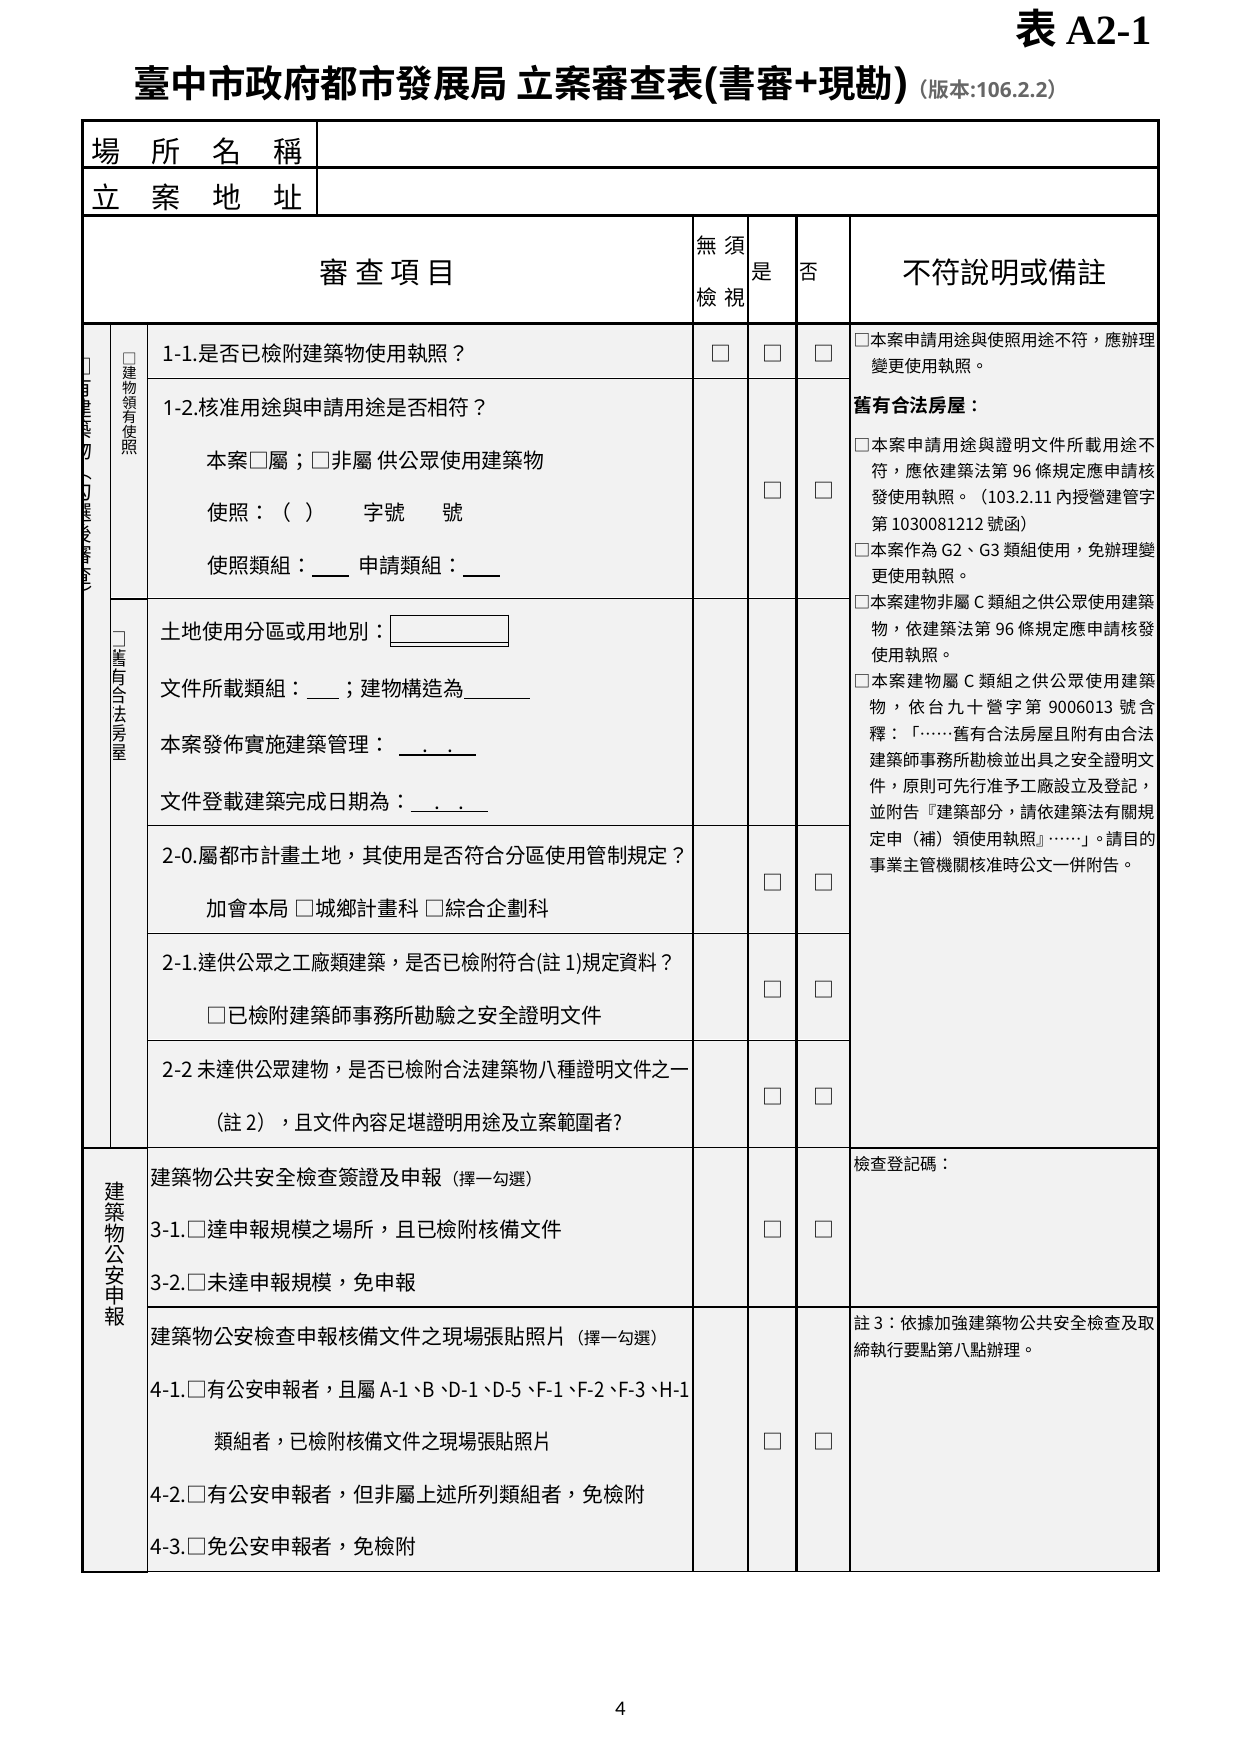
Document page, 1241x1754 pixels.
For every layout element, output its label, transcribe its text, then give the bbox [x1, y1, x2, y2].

table_cell 2-1.達供公眾之工廠類建築，是否已檢附符合(註1)規定資料？ □已檢附建築師事務所勘驗之安全證明文件 [148, 934, 692, 1039]
table_cell □ [798, 934, 849, 1039]
table_cell □ [749, 1308, 795, 1571]
table_cell □ [749, 1041, 795, 1147]
table_cell □ [798, 1041, 849, 1147]
table_cell □ [798, 325, 849, 377]
table_cell [694, 1041, 747, 1147]
table_cell [694, 934, 747, 1039]
table_header [318, 122, 1157, 166]
table_cell □有建築物（勾選後審查） [84, 325, 110, 1147]
table_cell 是 [749, 217, 795, 322]
table_cell □建物領有使照 [111, 325, 147, 597]
table_cell □本案申請用途與使照用途不符，應辦理變更使用執照。 舊有合法房屋： □本案申請用途與證明文件所載用途不符，應依建築法第96條規定應申請核發使用執照。（103.2.11內授營建管字第1030081212號函） □本案作為G2、G3類組使用，免辦理變更使用執照。 □本案建物非屬C類組之供公眾使用建築物，依建築法第96條規定應申請核發使用執照。 □本案建物屬C類組之供公眾使用建築物，依台九十營字第9006013號含釋：「……舊有合法房屋且附有由合法建築師事務所勘檢並出具之安全證明文件，原則可先行准予工廠設立及登記，並附告『建築部分，請依建築法有關規定申（補）領使用執照』……」。請目的事業主管機關核准時公文一併附告。 [851, 325, 1157, 1147]
table_cell [749, 599, 795, 825]
table_cell [694, 826, 747, 932]
table_cell [694, 1148, 747, 1306]
table_cell 立案地址 [84, 169, 316, 214]
table_cell [694, 1308, 747, 1571]
table_cell [798, 599, 849, 825]
table_cell 否 [798, 217, 849, 322]
table_cell 建築物公安申報 [84, 1149, 147, 1571]
table_cell [318, 169, 1157, 214]
table_cell 土地使用分區或用地別： 文件所載類組： ；建物構造為 本案發佈實施建築管理： . . 文件登載建築完成日期為： . . [148, 599, 692, 825]
table_cell □ [798, 1148, 849, 1306]
table_cell □ [798, 826, 849, 932]
table_cell □ [694, 325, 747, 377]
table_header 場所名稱 [84, 122, 316, 166]
table_cell □舊有合法房屋 [111, 600, 147, 1147]
table_cell 檢查登記碼： [851, 1149, 1157, 1306]
table_cell □ [749, 934, 795, 1039]
table_cell □ [798, 1308, 849, 1571]
table_cell 建築物公共安全檢查簽證及申報（擇一勾選） 3-1.□達申報規模之場所，且已檢附核備文件 3-2.□未達申報規模，免申報 [148, 1148, 692, 1306]
text 臺中市政府都市發展局 立案審查表(書審+現勘)（版本:106.2.2） [133, 40, 1107, 119]
table_cell [694, 379, 747, 597]
table_cell 2-2未達供公眾建物，是否已檢附合法建築物八種證明文件之一（註2），且文件內容足堪證明用途及立案範圍者? [148, 1041, 692, 1147]
table_cell 不符說明或備註 [851, 217, 1157, 322]
table_cell □ [749, 379, 795, 597]
table_cell □ [749, 826, 795, 932]
table_cell □ [749, 325, 795, 377]
table_cell 1-2.核准用途與申請用途是否相符？ 本案□屬；□非屬 供公眾使用建築物 使照：（ ） 字號 號 使照類組： 申請類組： [148, 379, 692, 597]
table_cell □ [798, 379, 849, 597]
table_cell 建築物公安檢查申報核備文件之現場張貼照片（擇一勾選） 4-1.□有公安申報者，且屬A-1、B、D-1、D-5、F-1、F-2、F-3、H-1類組者，已檢附核備文件之現場張貼照片 4-2.□有公安申報者，但非屬上述所列類組者，免檢附 4-3.□免公安申報者，免檢附 [148, 1308, 692, 1571]
table_cell [694, 599, 747, 825]
table_cell 2-0.屬都市計畫土地，其使用是否符合分區使用管制規定？ 加會本局 □城鄉計畫科 □綜合企劃科 [148, 826, 692, 932]
table_cell □ [749, 1148, 795, 1306]
table_cell 註3：依據加強建築物公共安全檢查及取締執行要點第八點辦理。 [851, 1308, 1157, 1571]
table_cell 審 查 項 目 [84, 217, 692, 322]
table_cell 1-1.是否已檢附建築物使用執照？ [148, 325, 692, 377]
text 表A2-1 [989, 8, 1151, 53]
table_cell 無須 檢視 [694, 217, 747, 322]
